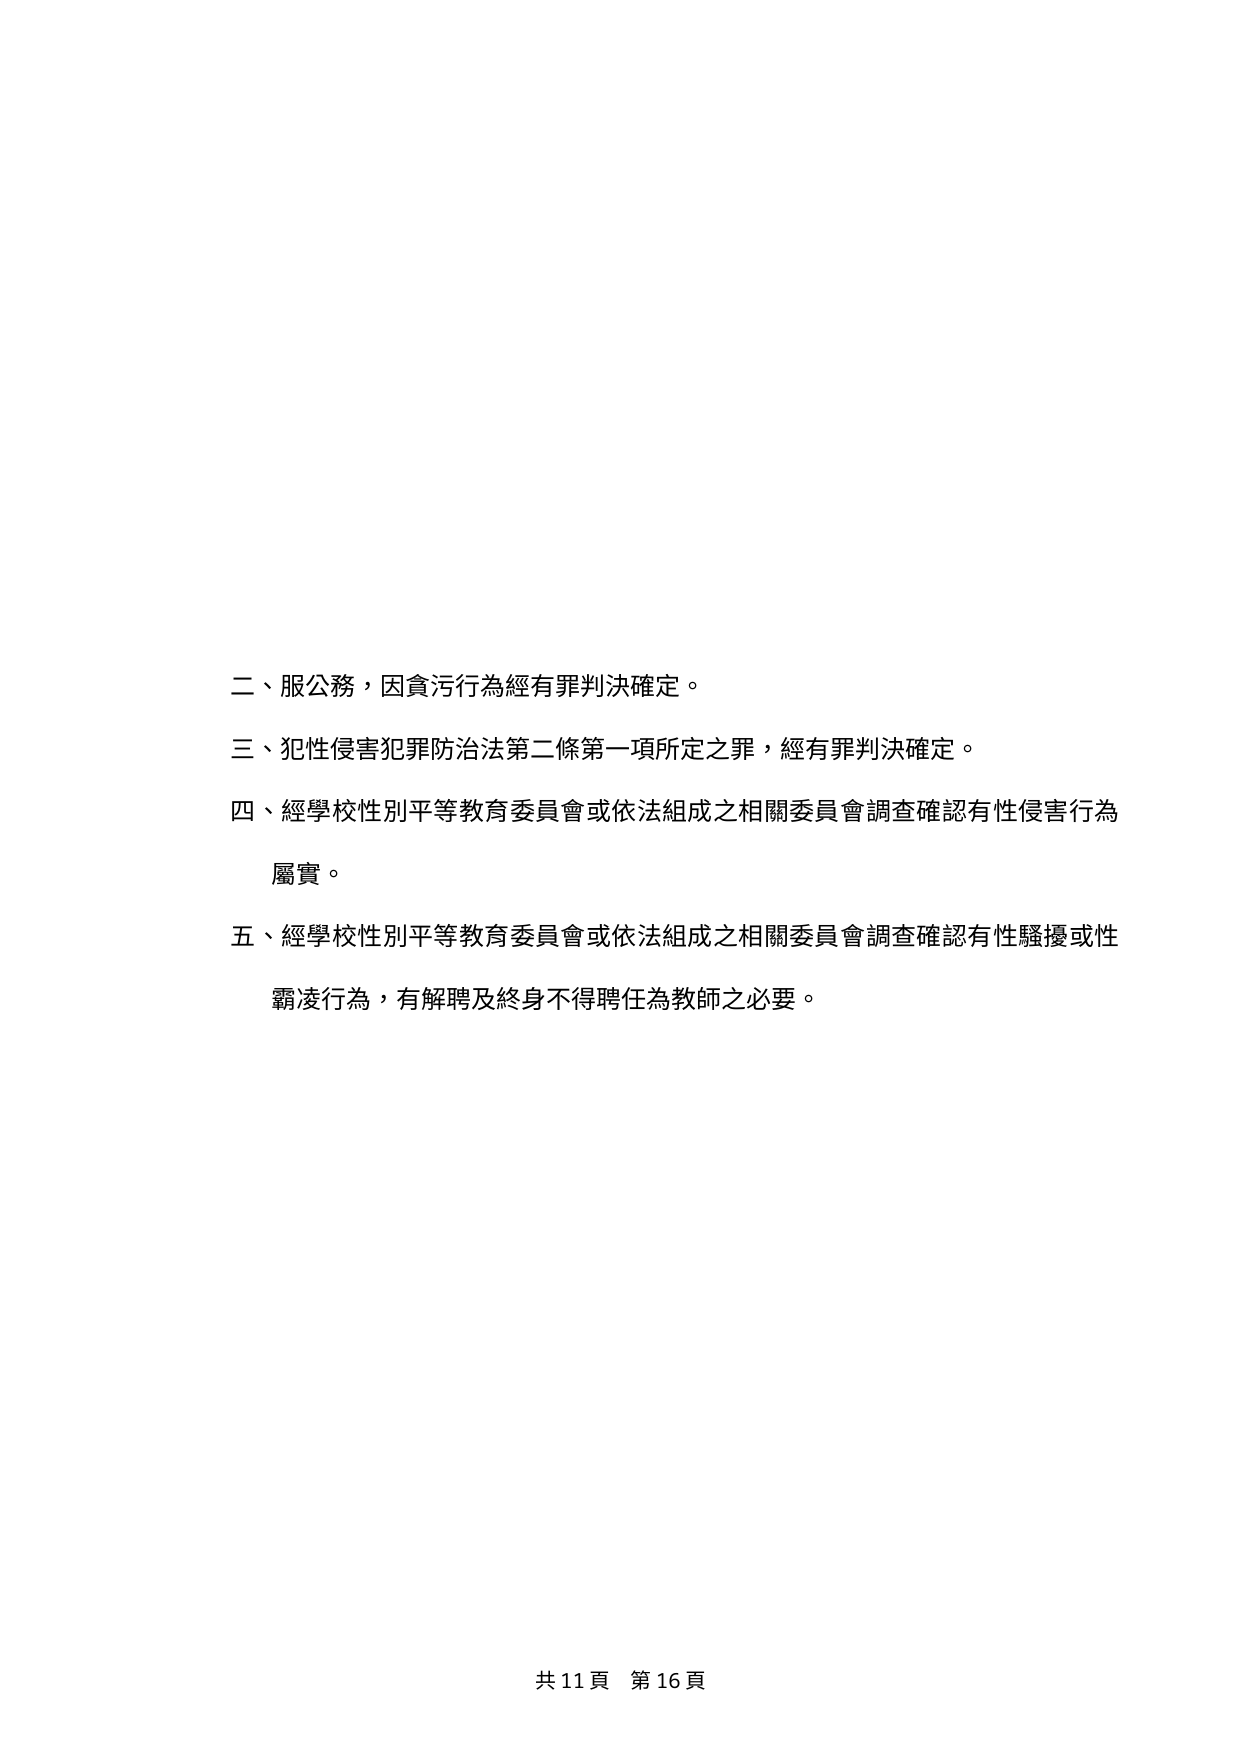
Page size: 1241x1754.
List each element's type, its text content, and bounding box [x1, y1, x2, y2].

text 三、犯性侵害犯罪防治法第二條第一項所定之罪，經有罪判決確定。 [230, 706, 1122, 768]
text 四、經學校性別平等教育委員會或依法組成之相關委員會調查確認有性侵害行為屬實。 [230, 768, 1122, 893]
text 五、經學校性別平等教育委員會或依法組成之相關委員會調查確認有性騷擾或性霸凌行為，有解聘及終身不得聘任為教師之必要。 [230, 893, 1122, 1018]
text 二、服公務，因貪污行為經有罪判決確定。 [230, 643, 1122, 706]
